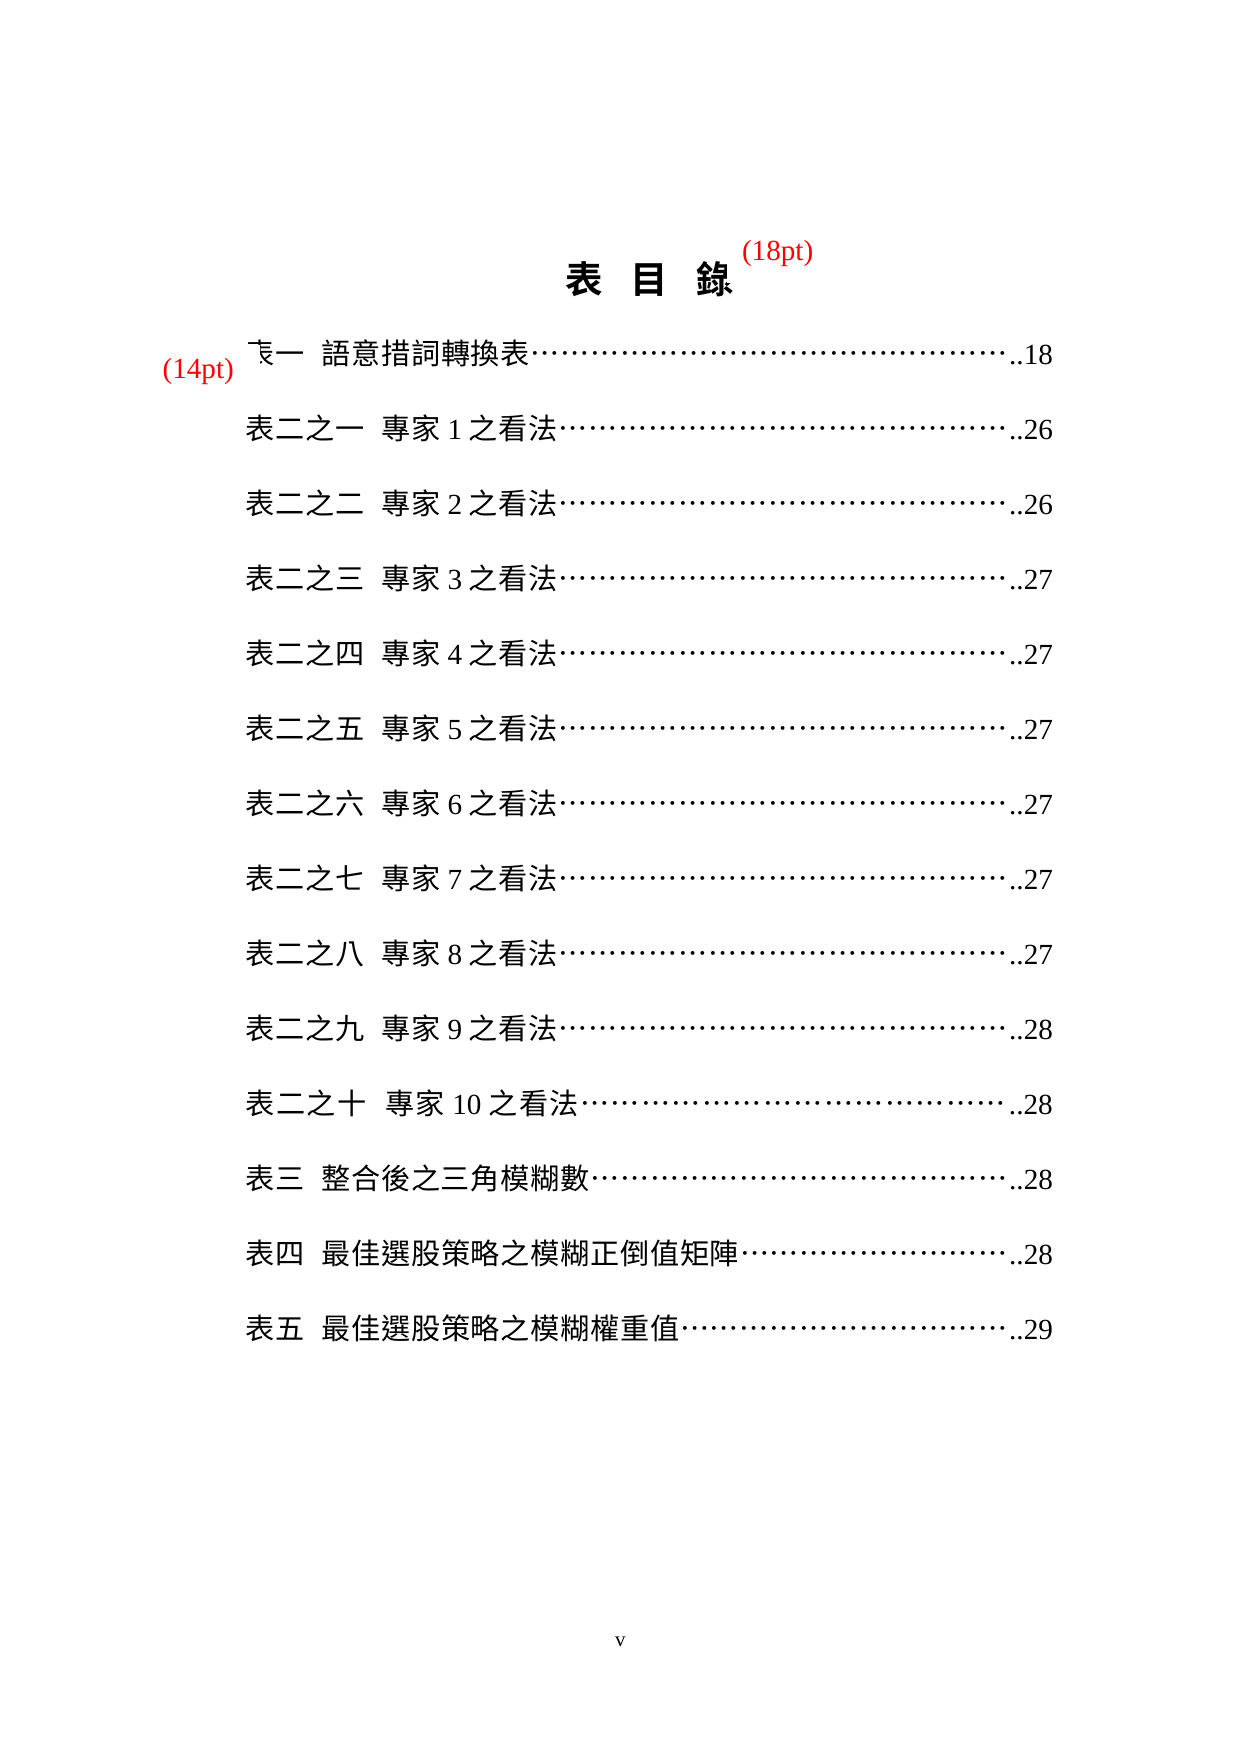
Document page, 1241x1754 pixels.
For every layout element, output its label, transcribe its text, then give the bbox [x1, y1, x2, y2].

text 表二之十 專家10之看法……………………………………..28 [245, 1064, 1053, 1139]
text 表二之八 專家8之看法………………………………………..27 [245, 914, 1053, 989]
text (18pt) [742, 234, 824, 267]
text 表二之六 專家6之看法………………………………………..27 [245, 764, 1053, 839]
text 表三 整合後之三角模糊數……………………………………..28 [245, 1139, 1053, 1214]
text 表二之四 專家4之看法………………………………………..27 [245, 614, 1053, 689]
text (14pt) [162, 352, 245, 384]
text 表 目 錄 [245, 239, 1053, 314]
text 表四 最佳選股策略之模糊正倒值矩陣………………………..28 [245, 1214, 1053, 1289]
text 表五 最佳選股策略之模糊權重值……………………………..29 [245, 1289, 1053, 1364]
text 表二之一 專家1之看法………………………………………..26 [245, 389, 1053, 464]
text 表二之二 專家2之看法………………………………………..26 [245, 464, 1053, 539]
text 表一 語意措詞轉換表…………………………………………..18 [147, 314, 1053, 401]
text 表二之五 專家5之看法………………………………………..27 [245, 689, 1053, 764]
text 表二之七 專家7之看法………………………………………..27 [245, 839, 1053, 914]
text 表二之九 專家9之看法………………………………………..28 [245, 989, 1053, 1064]
text 表二之三 專家3之看法………………………………………..27 [245, 539, 1053, 614]
